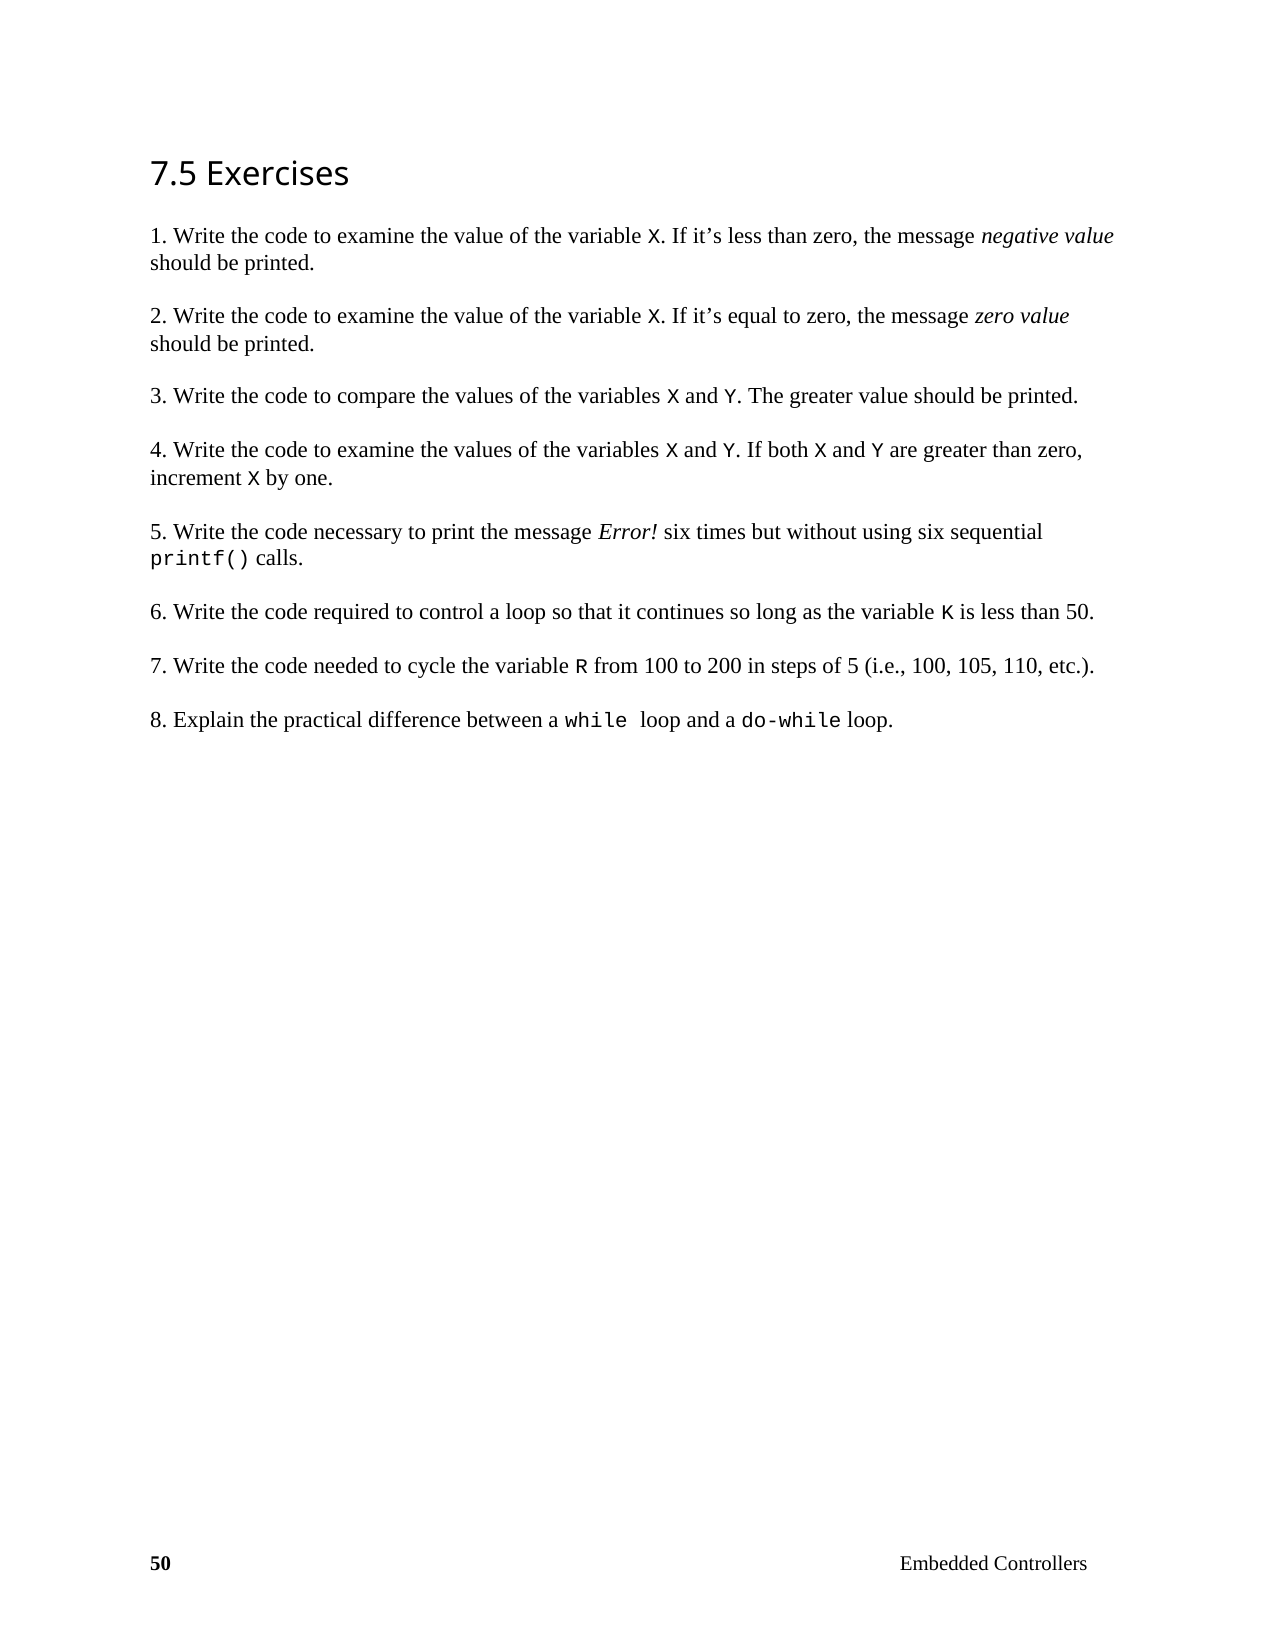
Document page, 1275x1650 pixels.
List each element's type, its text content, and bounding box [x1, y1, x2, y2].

text 8. Explain the practical difference between a while loop and a do-while loop. [150, 706, 1125, 734]
text 7. Write the code needed to cycle the variable R from 100 to 200 in steps of 5 (i.e., 100, 105, 110, etc.). [150, 652, 1125, 680]
text 3. Write the code to compare the values of the variables X and Y. The greater value should be printed. [150, 382, 1125, 410]
text 2. Write the code to examine the value of the variable X. If it’s equal to zero, the message zero value should be printed. [150, 302, 1125, 356]
text 5. Write the code necessary to print the message Error! six times but without using six sequential printf() calls. [150, 518, 1125, 572]
text 4. Write the code to examine the values of the variables X and Y. If both X and Y are greater than zero, increment X by one. [150, 436, 1125, 492]
text 7.5 Exercises [150, 150, 1125, 195]
text 6. Write the code required to control a loop so that it continues so long as the variable K is less than 50. [150, 598, 1125, 626]
text 1. Write the code to examine the value of the variable X. If it’s less than zero, the message negative value should be printed. [150, 222, 1125, 276]
